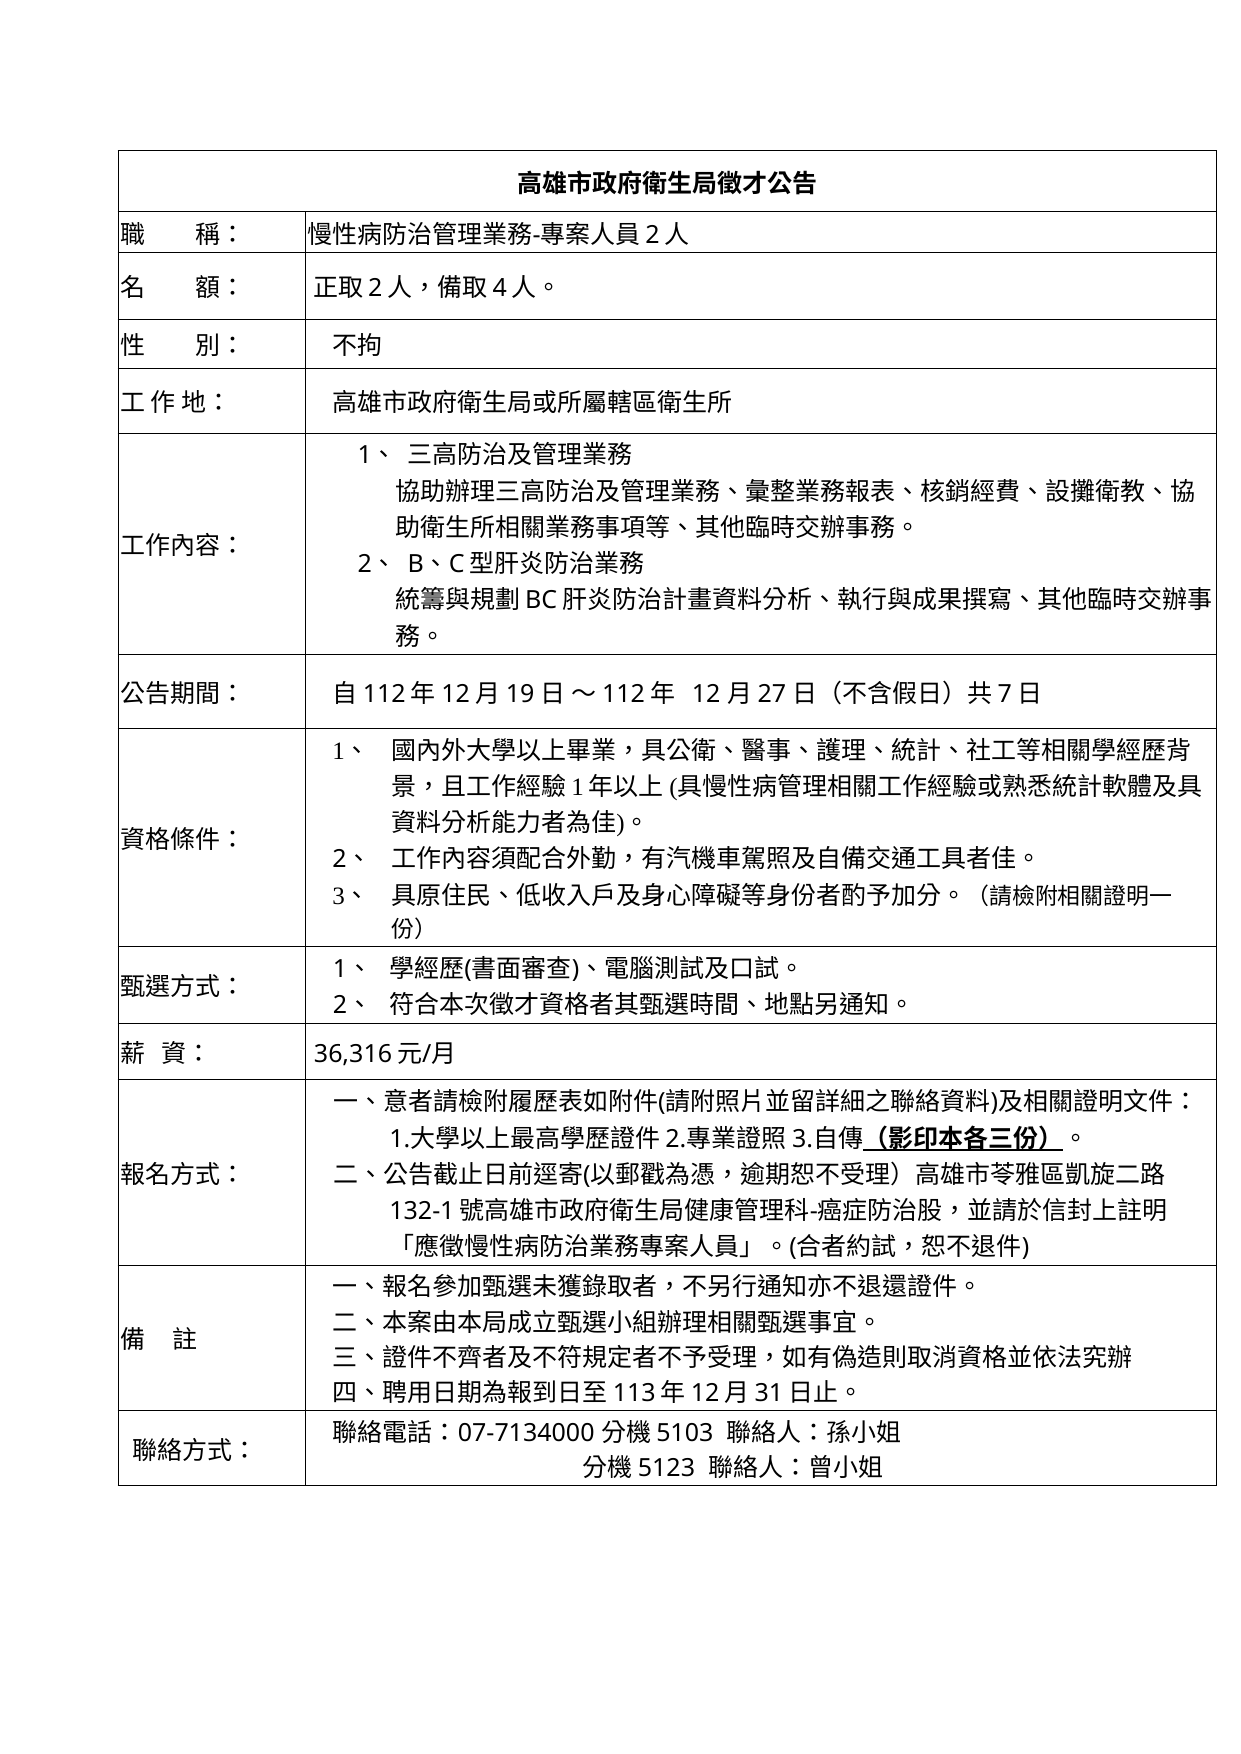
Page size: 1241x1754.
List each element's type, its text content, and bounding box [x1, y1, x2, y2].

table_cell 聯絡方式： [119, 1411, 305, 1485]
table_cell 正取2人，備取4人。 [306, 253, 1216, 319]
table_cell 聯絡電話：07-7134000 分機5103 聯絡人：孫小姐 分機5123 聯絡人：曾小姐 [306, 1411, 1216, 1485]
table_cell 三高防治及管理業務 協助辦理三高防治及管理業務、彙整業務報表、核銷經費、設攤衛教、協助衛生所相關業務事項等、其他臨時交辦事務。 B、C型肝炎防治業務 統籌與規劃BC肝炎防治計畫資料分析、執行與成果撰寫、其他臨時交辦事務。 [306, 434, 1216, 654]
table_cell 工作內容： [119, 434, 305, 654]
table_cell 名 額： [119, 253, 305, 319]
table_cell 自112年 12月 19 日 ～ 112年 12 月 27 日（不含假日）共7日 [306, 655, 1216, 727]
table_cell 備 註 [119, 1266, 305, 1410]
table_cell 36,316元/月 [306, 1024, 1216, 1079]
table_cell 慢性病防治管理業務-專案人員2人 [306, 212, 1216, 252]
table_cell 甄選方式： [119, 947, 305, 1023]
table_cell 性 別： [119, 320, 305, 367]
table_cell 公告期間： [119, 655, 305, 727]
table_cell 薪 資： [119, 1024, 305, 1079]
table_cell 學經歷(書面審查)、電腦測試及口試。 符合本次徵才資格者其甄選時間、地點另通知。 [306, 947, 1216, 1023]
table_header 高雄市政府衛生局徵才公告 [119, 151, 1216, 211]
table_cell 報名方式： [119, 1080, 305, 1264]
table_cell 高雄市政府衛生局或所屬轄區衛生所 [306, 369, 1216, 432]
table_cell 國內外大學以上畢業，具公衛、醫事、護理、統計、社工等相關學經歷背景，且工作經驗1年以上 (具慢性病管理相關工作經驗或熟悉統計軟體及具資料分析能力者為佳)。 工作內容須配合外勤，有汽機車駕照及自備交通工具者佳。 具原住民、低收入戶及身心障礙等身份者酌予加分。（請檢附相關證明一份） [306, 729, 1216, 946]
table_cell 工 作 地： [119, 369, 305, 432]
table_cell 資格條件： [119, 729, 305, 946]
table_cell 不拘 [306, 320, 1216, 367]
table_cell 職 稱： [119, 212, 305, 252]
table_cell 一、報名參加甄選未獲錄取者，不另行通知亦不退還證件。 二、本案由本局成立甄選小組辦理相關甄選事宜。 三、證件不齊者及不符規定者不予受理，如有偽造則取消資格並依法究辦 四、聘用日期為報到日至113年12月31日止。 [306, 1266, 1216, 1410]
table_cell 一、意者請檢附履歷表如附件(請附照片並留詳細之聯絡資料)及相關證明文件：1.大學以上最高學歷證件2.專業證照 3.自傳（影印本各三份）。 二、公告截止日前逕寄(以郵戳為憑，逾期恕不受理）高雄市苓雅區凱旋二路132-1號高雄市政府衛生局健康管理科-癌症防治股，並請於信封上註明「應徵慢性病防治業務專案人員」。(合者約試，恕不退件) [306, 1080, 1216, 1264]
